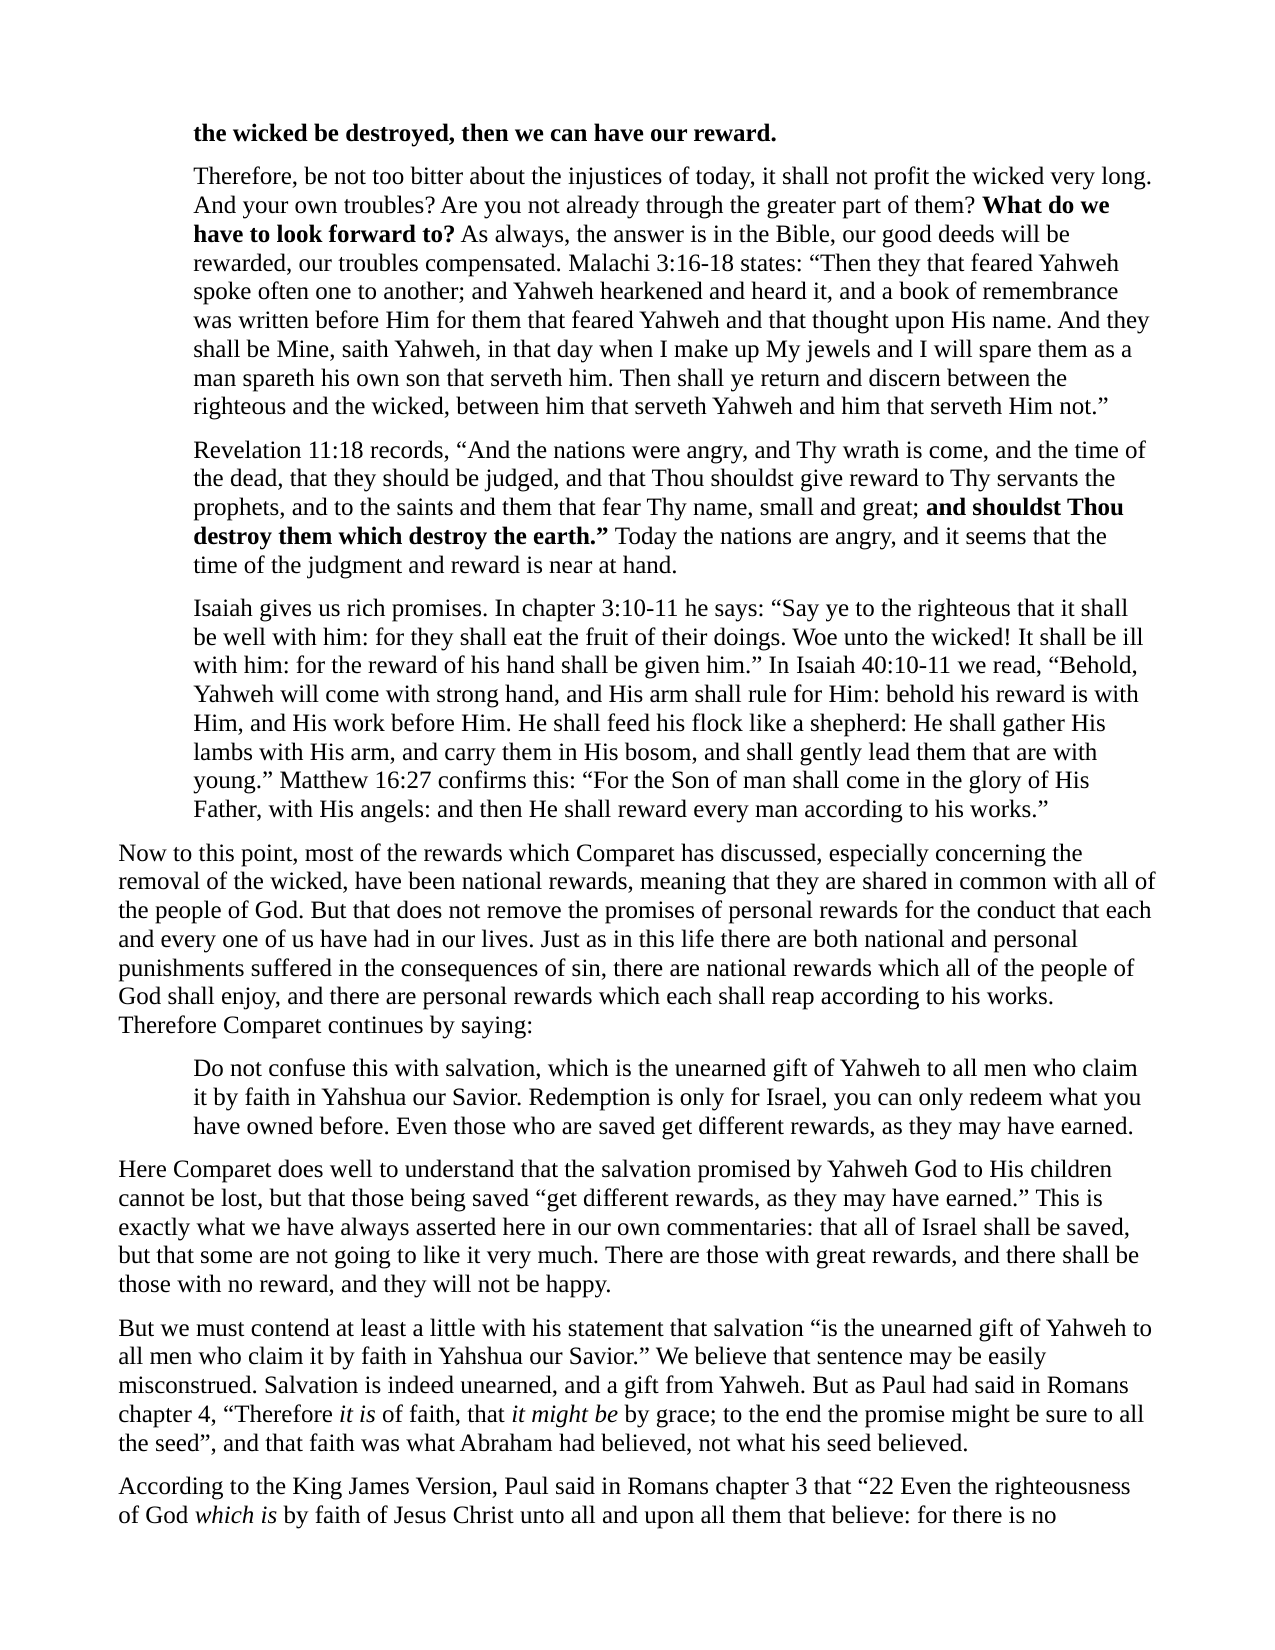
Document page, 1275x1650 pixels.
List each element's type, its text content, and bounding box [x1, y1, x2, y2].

text Do not confuse this with salvation, which is the unearned gift of Yahweh to all men who claim it by faith in Yahshua our Savior. Redemption is only for Israel, you can only redeem what you have owned before. Even those who are saved get different rewards, as they may have earned. [193, 1053, 1157, 1140]
text According to the King James Version, Paul said in Romans chapter 3 that “22 Even the righteousness of God which is by faith of Jesus Christ unto all and upon all them that believe: for there is no [118, 1471, 1157, 1528]
text But we must contend at least a little with his statement that salvation “is the unearned gift of Yahweh to all men who claim it by faith in Yahshua our Savior.” We believe that sentence may be easily misconstrued. Salvation is indeed unearned, and a gift from Yahweh. But as Paul had said in Romans chapter 4, “Therefore it is of faith, that it might be by grace; to the end the promise might be sure to all the seed”, and that faith was what Abraham had believed, not what his seed believed. [118, 1313, 1157, 1456]
text Now to this point, most of the rewards which Comparet has discussed, especially concerning the removal of the wicked, have been national rewards, meaning that they are shared in common with all of the people of God. But that does not remove the promises of personal rewards for the conduct that each and every one of us have had in our lives. Just as in this life there are both national and personal punishments suffered in the consequences of sin, there are national rewards which all of the people of God shall enjoy, and there are personal rewards which each shall reap according to his works. Therefore Comparet continues by saying: [118, 838, 1157, 1039]
text Therefore, be not too bitter about the injustices of today, it shall not profit the wicked very long. And your own troubles? Are you not already through the greater part of them? What do we have to look forward to? As always, the answer is in the Bible, our good deeds will be rewarded, our troubles compensated. Malachi 3:16-18 states: “Then they that feared Yahweh spoke often one to another; and Yahweh hearkened and heard it, and a book of remembrance was written before Him for them that feared Yahweh and that thought upon His name. And they shall be Mine, saith Yahweh, in that day when I make up My jewels and I will spare them as a man spareth his own son that serveth him. Then shall ye return and discern between the righteous and the wicked, between him that serveth Yahweh and him that serveth Him not.” [193, 161, 1157, 420]
text Here Comparet does well to understand that the salvation promised by Yahweh God to His children cannot be lost, but that those being saved “get different rewards, as they may have earned.” This is exactly what we have always asserted here in our own commentaries: that all of Israel shall be saved, but that some are not going to like it very much. There are those with great rewards, and there shall be those with no reward, and they will not be happy. [118, 1154, 1157, 1298]
text Isaiah gives us rich promises. In chapter 3:10-11 he says: “Say ye to the righteous that it shall be well with him: for they shall eat the fruit of their doings. Woe unto the wicked! It shall be ill with him: for the reward of his hand shall be given him.” In Isaiah 40:10-11 we read, “Behold, Yahweh will come with strong hand, and His arm shall rule for Him: behold his reward is with Him, and His work before Him. He shall feed his flock like a shepherd: He shall gather His lambs with His arm, and carry them in His bosom, and shall gently lead them that are with young.” Matthew 16:27 confirms this: “For the Son of man shall come in the glory of His Father, with His angels: and then He shall reward every man according to his works.” [193, 593, 1157, 823]
text Revelation 11:18 records, “And the nations were angry, and Thy wrath is come, and the time of the dead, that they should be judged, and that Thou shouldst give reward to Thy servants the prophets, and to the saints and them that fear Thy name, small and great; and shouldst Thou destroy them which destroy the earth.” Today the nations are angry, and it seems that the time of the judgment and reward is near at hand. [193, 435, 1157, 578]
text the wicked be destroyed, then we can have our reward. [193, 118, 1157, 147]
